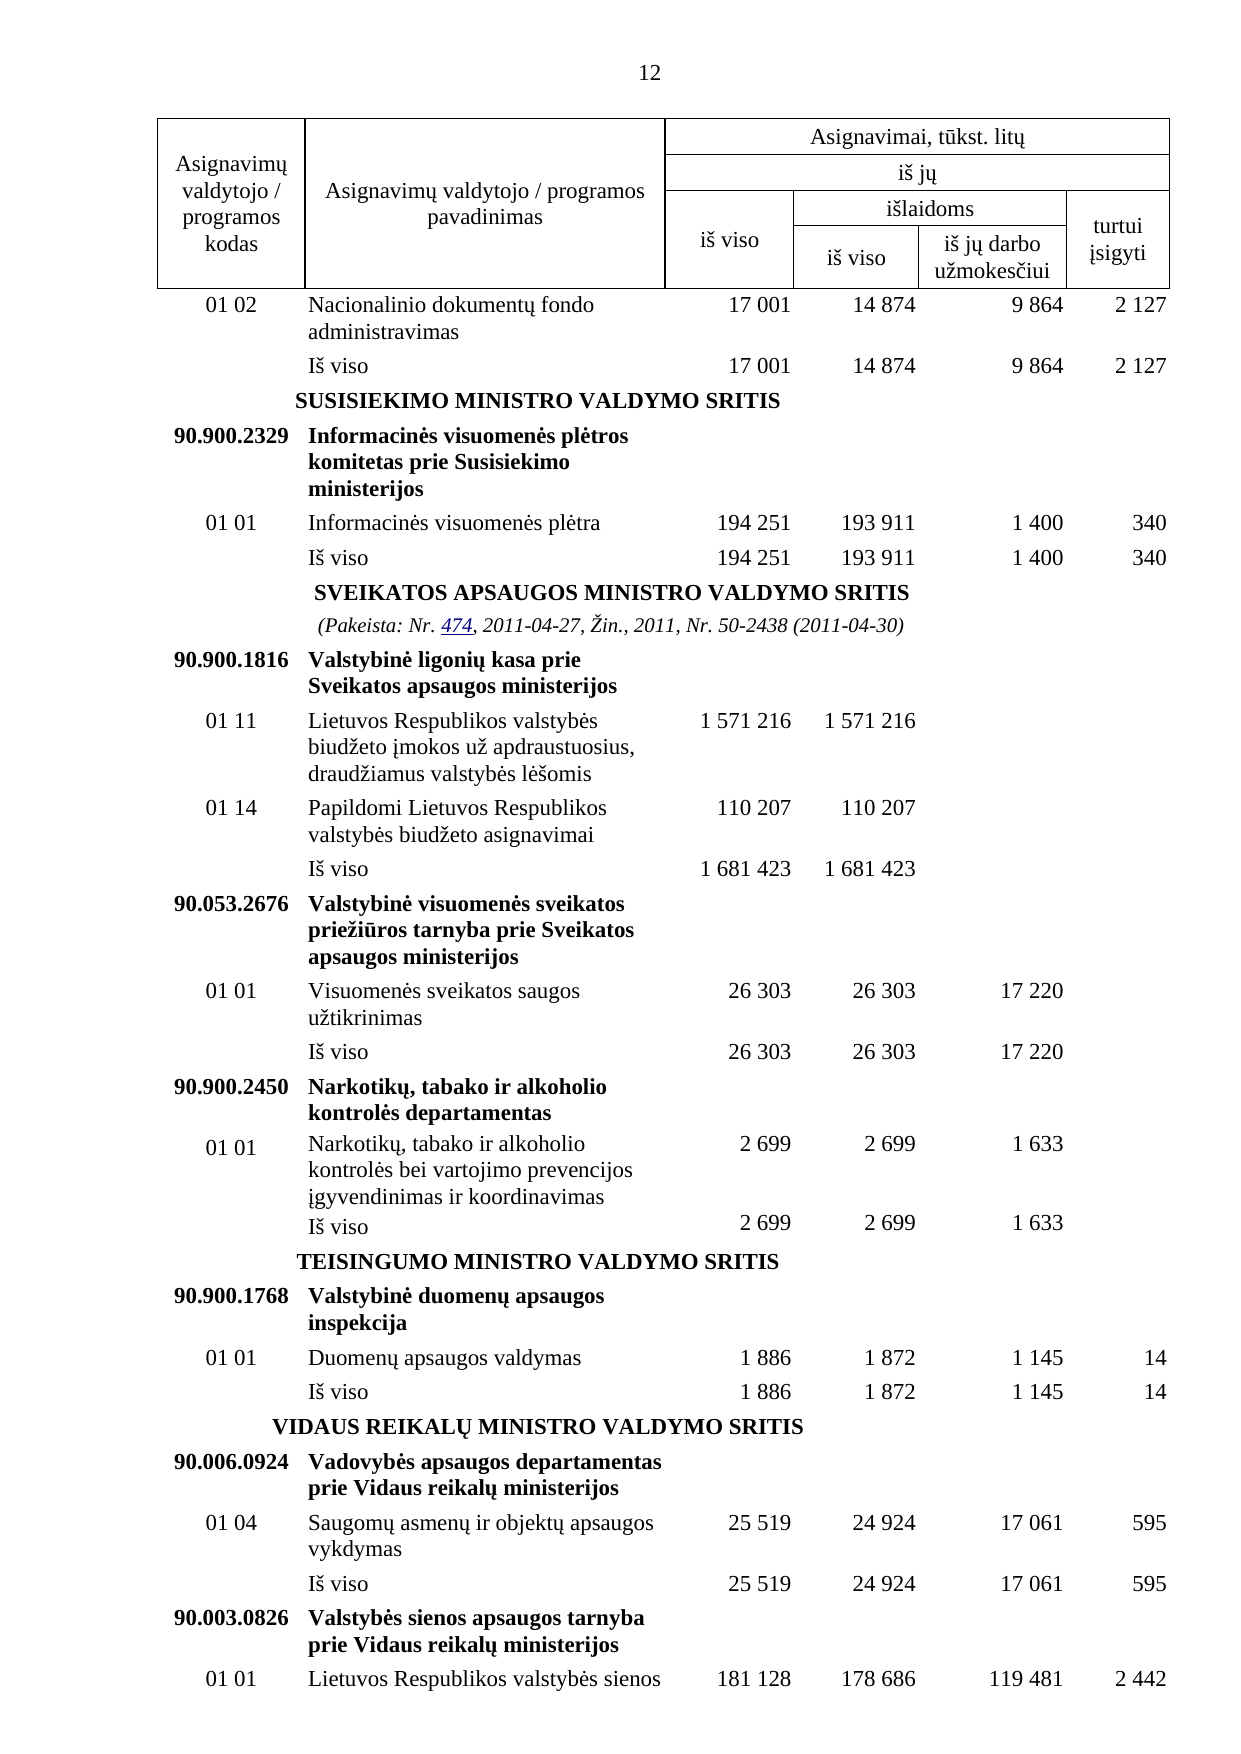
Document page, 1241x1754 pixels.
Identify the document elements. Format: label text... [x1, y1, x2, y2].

table_cell 194 251 [665, 540, 794, 574]
table_cell [919, 703, 1066, 790]
table_cell [158, 1566, 305, 1600]
table_cell Nacionalinio dokumentų fondo administravimas [305, 289, 665, 348]
table_cell 194 251 [665, 505, 794, 540]
table_cell 01 01 [158, 973, 305, 1034]
table_cell [1066, 1130, 1169, 1209]
table_cell 26 303 [794, 973, 918, 1034]
table_cell [794, 418, 918, 505]
table_cell 2 442 [1066, 1661, 1169, 1692]
table_cell 17 061 [919, 1566, 1066, 1600]
table_cell Valstybinė duomenų apsaugos inspekcija [305, 1279, 665, 1339]
table_cell Saugomų asmenų ir objektų apsaugos vykdymas [305, 1505, 665, 1566]
table_cell 17 001 [665, 349, 794, 383]
table_cell 01 01 [158, 1130, 305, 1209]
table_cell 2 699 [665, 1130, 794, 1209]
table_cell SVEIKATOS APSAUGOS MINISTRO VALDYMO SRITIS (Pakeista: Nr. 474, 2011-04-27, Žin., 2011, Nr. 50-2438 (2011-04-30) [158, 575, 1066, 642]
table_cell [1066, 1600, 1169, 1661]
table_cell Iš viso [305, 1566, 665, 1600]
table_cell turtui įsigyti [1067, 191, 1169, 287]
table_cell [1066, 1209, 1169, 1244]
table_cell [1066, 642, 1169, 703]
table_cell 1 886 [665, 1340, 794, 1374]
table_cell [665, 886, 794, 973]
table_cell Iš viso [305, 1374, 665, 1409]
table_cell [919, 851, 1066, 886]
table_cell [919, 1279, 1066, 1339]
table_cell [1066, 851, 1169, 886]
table_cell [919, 1444, 1066, 1504]
table_cell 1 633 [919, 1130, 1066, 1209]
table_cell Valstybinė visuomenės sveikatos priežiūros tarnyba prie Sveikatos apsaugos ministerijos [305, 886, 665, 973]
table_cell 90.003.0826 [158, 1600, 305, 1661]
table_cell 26 303 [794, 1034, 918, 1069]
table_cell [1066, 790, 1169, 851]
table_cell 26 303 [665, 1034, 794, 1069]
table_cell 181 128 [665, 1661, 794, 1692]
table_cell iš viso [794, 226, 918, 287]
table_cell Papildomi Lietuvos Respublikos valstybės biudžeto asignavimai [305, 790, 665, 851]
table_cell iš jų [666, 155, 1169, 189]
table_cell Lietuvos Respublikos valstybės sienos [305, 1661, 665, 1692]
table_cell iš viso [666, 191, 793, 287]
table_cell Iš viso [305, 851, 665, 886]
table_cell 24 924 [794, 1566, 918, 1600]
table_cell 25 519 [665, 1505, 794, 1566]
table_cell 2 699 [665, 1209, 794, 1244]
table_cell 595 [1066, 1505, 1169, 1566]
table_cell [158, 1034, 305, 1069]
table_cell [919, 1600, 1066, 1661]
table_cell 1 681 423 [794, 851, 918, 886]
table_cell 9 864 [919, 349, 1066, 383]
table_cell [1066, 703, 1169, 790]
table_cell Iš viso [305, 1209, 665, 1244]
table_cell [794, 1444, 918, 1504]
table_cell [919, 1409, 1066, 1443]
table_cell 26 303 [665, 973, 794, 1034]
table_cell 01 01 [158, 1661, 305, 1692]
table_cell 1 872 [794, 1340, 918, 1374]
table_cell 340 [1066, 540, 1169, 574]
table_cell Lietuvos Respublikos valstybės biudžeto įmokos už apdraustuosius, draudžiamus valstybės lėšomis [305, 703, 665, 790]
table_cell 1 145 [919, 1374, 1066, 1409]
table_header Asignavimų valdytojo / programos kodas [158, 119, 304, 287]
table_cell 90.900.1768 [158, 1279, 305, 1339]
table_cell Iš viso [305, 540, 665, 574]
table_cell 2 127 [1066, 349, 1169, 383]
table_cell 1 571 216 [794, 703, 918, 790]
table_cell [1066, 886, 1169, 973]
table_cell 1 571 216 [665, 703, 794, 790]
table_cell [1066, 1244, 1169, 1278]
table_cell TEISINGUMO MINISTRO VALDYMO SRITIS [158, 1244, 918, 1278]
table_cell [665, 1444, 794, 1504]
table_cell 01 11 [158, 703, 305, 790]
table_cell iš jų darbo užmokesčiui [919, 226, 1066, 287]
table_cell 14 [1066, 1340, 1169, 1374]
table_cell Valstybės sienos apsaugos tarnyba prie Vidaus reikalų ministerijos [305, 1600, 665, 1661]
table_cell [158, 349, 305, 383]
table_cell 193 911 [794, 540, 918, 574]
table_cell 01 14 [158, 790, 305, 851]
table_cell 119 481 [919, 1661, 1066, 1692]
table_cell 17 220 [919, 973, 1066, 1034]
table_cell [665, 1600, 794, 1661]
table_cell Visuomenės sveikatos saugos užtikrinimas [305, 973, 665, 1034]
table_cell 1 400 [919, 505, 1066, 540]
table_cell Duomenų apsaugos valdymas [305, 1340, 665, 1374]
table_cell [794, 1600, 918, 1661]
table_header Asignavimų valdytojo / programos pavadinimas [306, 119, 664, 287]
table_cell 340 [1066, 505, 1169, 540]
table_cell 01 04 [158, 1505, 305, 1566]
table_cell 178 686 [794, 1661, 918, 1692]
table_cell 9 864 [919, 289, 1066, 348]
table_cell [794, 642, 918, 703]
table_cell [919, 790, 1066, 851]
table_cell 01 02 [158, 289, 305, 348]
table_cell 1 872 [794, 1374, 918, 1409]
table_cell [665, 1069, 794, 1130]
table_cell 24 924 [794, 1505, 918, 1566]
table_cell VIDAUS REIKALŲ MINISTRO VALDYMO SRITIS [158, 1409, 918, 1443]
table_cell 14 874 [794, 289, 918, 348]
table_cell [665, 418, 794, 505]
table_cell [1066, 1034, 1169, 1069]
table_cell Vadovybės apsaugos departamentas prie Vidaus reikalų ministerijos [305, 1444, 665, 1504]
table_cell 2 127 [1066, 289, 1169, 348]
table_cell 90.900.2450 [158, 1069, 305, 1130]
table_cell Valstybinė ligonių kasa prie Sveikatos apsaugos ministerijos [305, 642, 665, 703]
table_cell [919, 1244, 1066, 1278]
table_cell [158, 851, 305, 886]
table_header Asignavimai, tūkst. litų [666, 119, 1169, 154]
table_cell [158, 1209, 305, 1244]
table_cell [1066, 383, 1169, 418]
table_cell [1066, 1409, 1169, 1443]
table_cell 193 911 [794, 505, 918, 540]
table_cell [1066, 1069, 1169, 1130]
table_cell 2 699 [794, 1130, 918, 1209]
table_cell išlaidoms [794, 191, 1066, 225]
table_cell [919, 1069, 1066, 1130]
table_cell SUSISIEKIMO MINISTRO VALDYMO SRITIS [158, 383, 918, 418]
table_cell 17 001 [665, 289, 794, 348]
table_cell 14 [1066, 1374, 1169, 1409]
table_cell 1 886 [665, 1374, 794, 1409]
table_cell [665, 642, 794, 703]
table_cell Informacinės visuomenės plėtra [305, 505, 665, 540]
table_cell 01 01 [158, 1340, 305, 1374]
table_cell [158, 1374, 305, 1409]
table_cell Narkotikų, tabako ir alkoholio kontrolės bei vartojimo prevencijos įgyvendinimas ir koordinavimas [305, 1130, 665, 1209]
table_cell 90.900.1816 [158, 642, 305, 703]
table_cell [1066, 973, 1169, 1034]
table_cell [665, 1279, 794, 1339]
table_cell 110 207 [794, 790, 918, 851]
table_cell 2 699 [794, 1209, 918, 1244]
table_cell 17 061 [919, 1505, 1066, 1566]
table_cell [794, 1069, 918, 1130]
table_cell Iš viso [305, 349, 665, 383]
table_cell 25 519 [665, 1566, 794, 1600]
table_cell 90.006.0924 [158, 1444, 305, 1504]
table_cell [1066, 575, 1169, 642]
table_cell [794, 886, 918, 973]
table_cell 110 207 [665, 790, 794, 851]
table_cell Informacinės visuomenės plėtros komitetas prie Susisiekimo ministerijos [305, 418, 665, 505]
table_cell 90.900.2329 [158, 418, 305, 505]
table_cell 17 220 [919, 1034, 1066, 1069]
table_cell [919, 886, 1066, 973]
table_cell Narkotikų, tabako ir alkoholio kontrolės departamentas [305, 1069, 665, 1130]
table_cell [1066, 1279, 1169, 1339]
table_cell Iš viso [305, 1034, 665, 1069]
table_cell [919, 383, 1066, 418]
table_cell [1066, 1444, 1169, 1504]
table_cell [158, 540, 305, 574]
table_cell 1 681 423 [665, 851, 794, 886]
table_cell [919, 418, 1066, 505]
table_cell 01 01 [158, 505, 305, 540]
table_cell 90.053.2676 [158, 886, 305, 973]
table_cell [1066, 418, 1169, 505]
table_cell 14 874 [794, 349, 918, 383]
table_cell 1 633 [919, 1209, 1066, 1244]
table_cell [794, 1279, 918, 1339]
table_cell 595 [1066, 1566, 1169, 1600]
table_cell [919, 642, 1066, 703]
table_cell 1 400 [919, 540, 1066, 574]
table_cell 1 145 [919, 1340, 1066, 1374]
